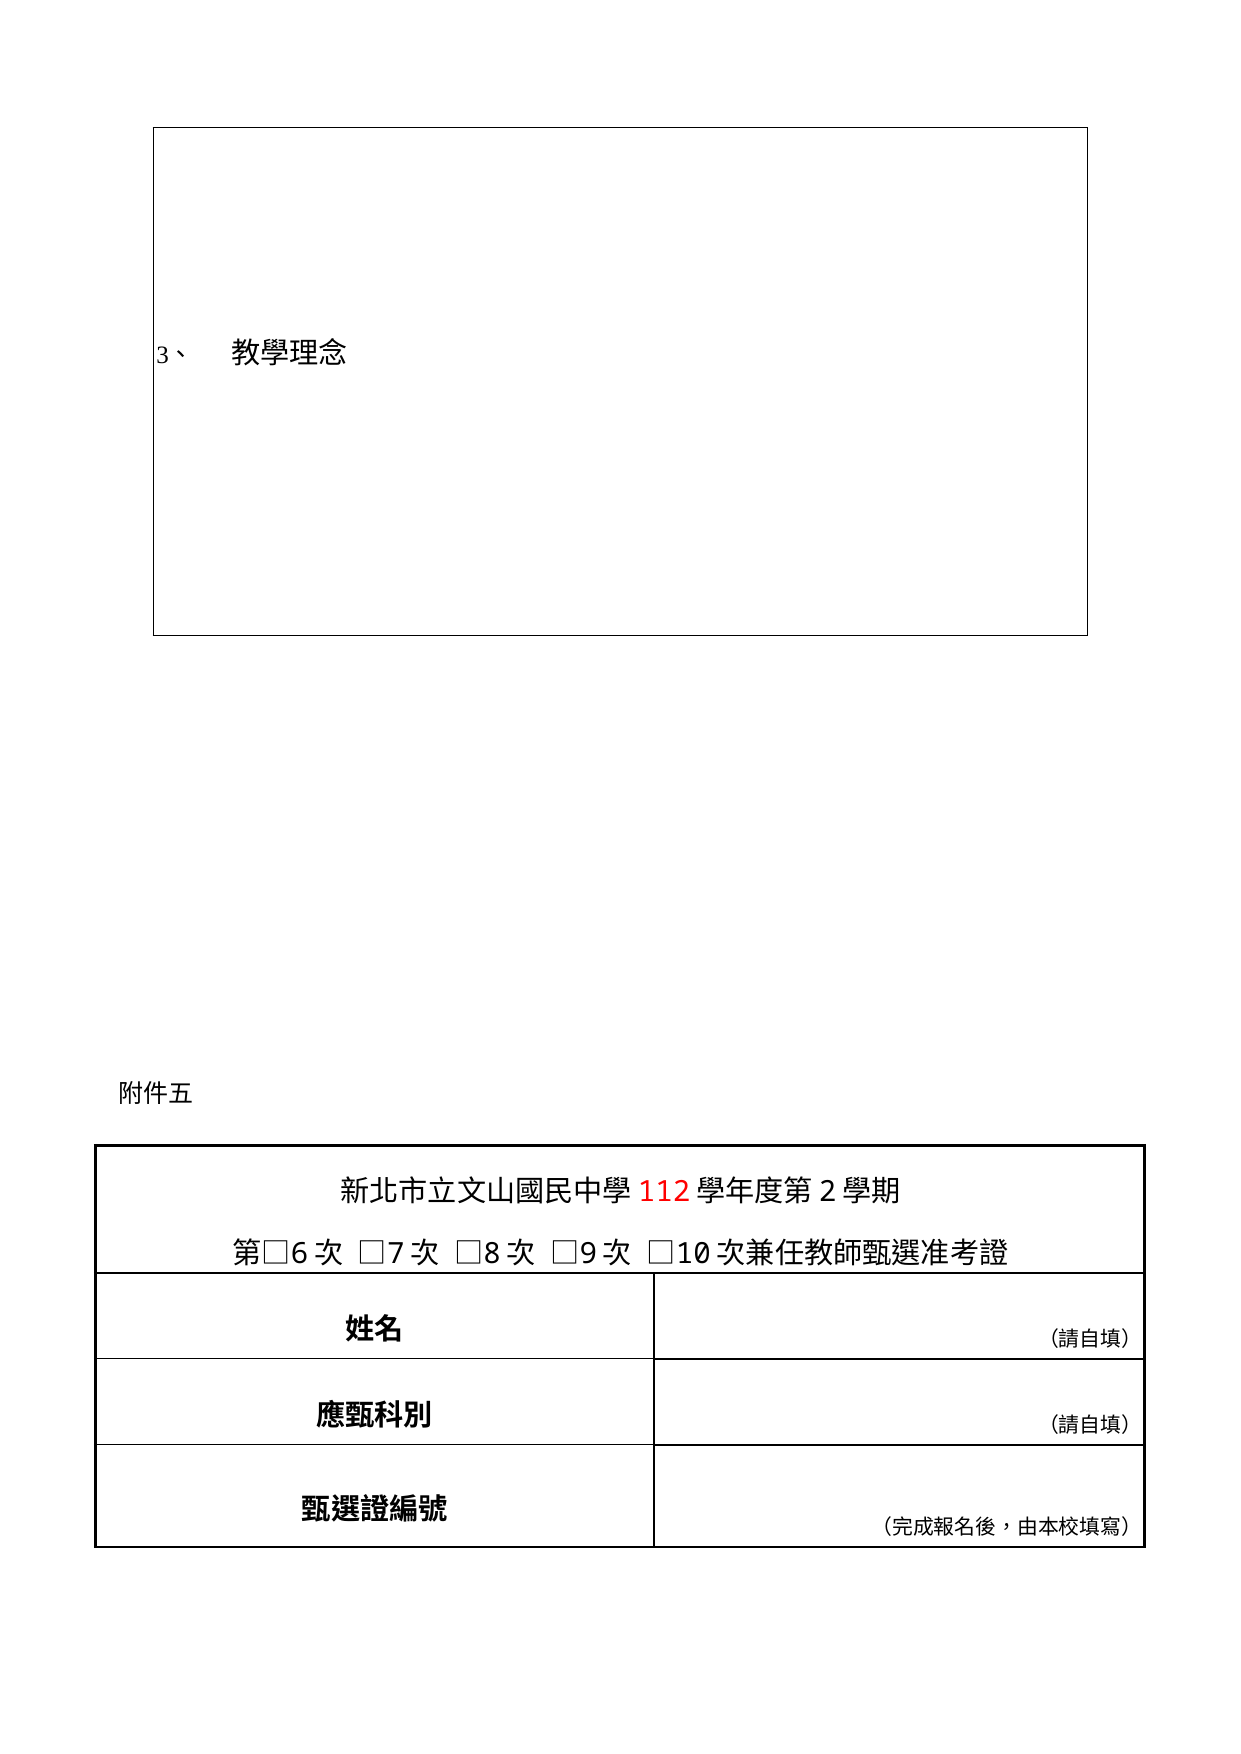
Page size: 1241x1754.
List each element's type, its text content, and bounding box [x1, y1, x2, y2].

table_cell （完成報名後，由本校填寫） [655, 1446, 1143, 1546]
text 附件五 [118, 1074, 1122, 1110]
table_cell （請自填） [655, 1274, 1143, 1358]
table_cell 應甄科別 [97, 1359, 653, 1444]
table_cell （請自填） [655, 1360, 1143, 1444]
table_cell 教師經歷（請註明近5年之任職科別，或協助行政處室、擔任級任導師之年級，個人近五年內之教學相關優良表現。） 其他經歷（若有擔任教育以外工作，其工作名稱、性質、職稱，亦請註明） 教學理念 [154, 128, 1087, 635]
table_header 新北市立文山國民中學112學年度第2學期 第□6次 □7次 □8次 □9次 □10次兼任教師甄選准考證 [97, 1147, 1143, 1272]
table_cell 姓名 [97, 1274, 653, 1358]
table_cell 甄選證編號 [97, 1445, 653, 1546]
